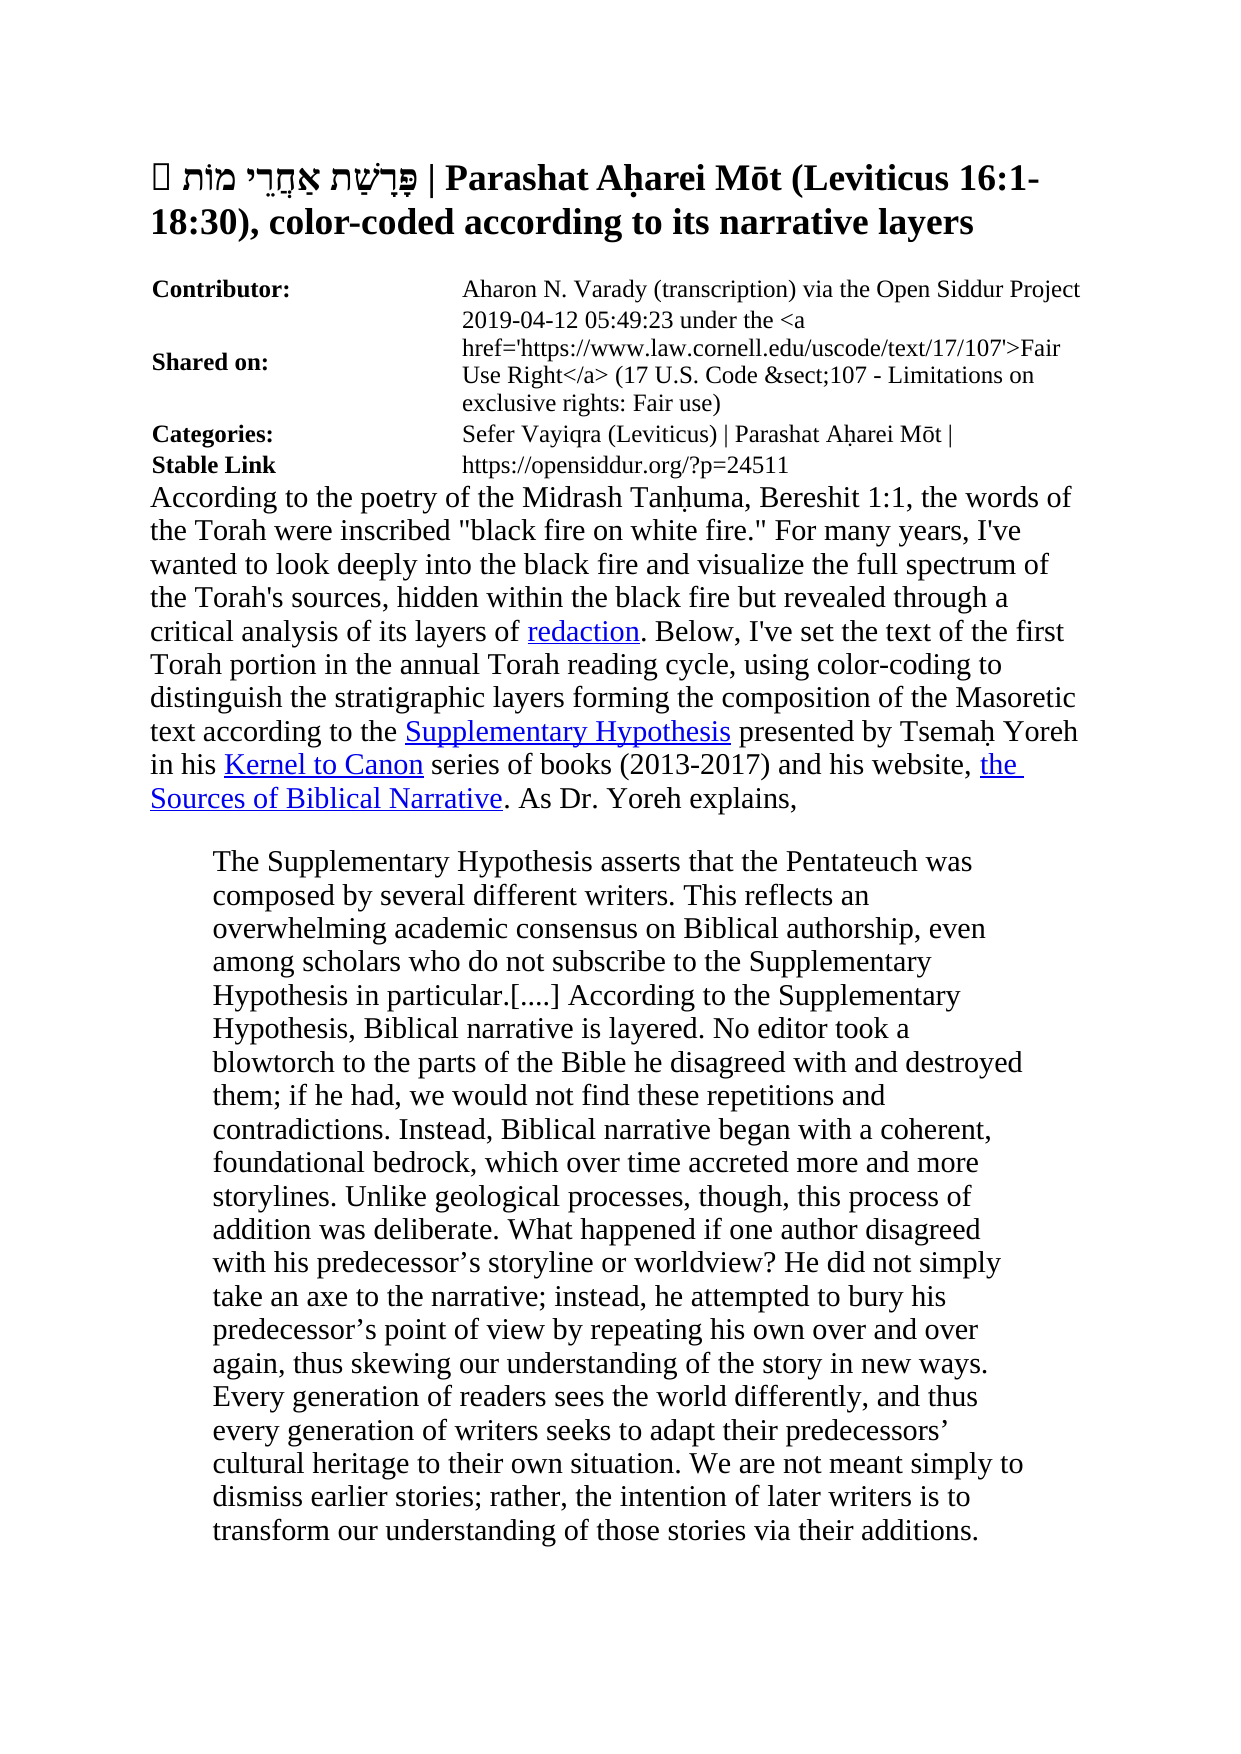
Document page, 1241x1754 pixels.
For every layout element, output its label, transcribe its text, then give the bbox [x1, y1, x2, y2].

subtitle 📜 פָּרָשַׁת אַחֲרֵי מוֹת | Parashat Aḥarei Mōt (Leviticus 16:1-18:30), color-coded according to its narrative layers [150, 150, 1090, 243]
table_header Contributor: [150, 274, 460, 304]
table_header Aharon N. Varady (transcription) via the Open Siddur Project [460, 274, 1090, 304]
text According to the poetry of the Midrash Tanḥuma, Bereshit 1:1, the words of the Torah were inscribed "black fire on white fire." For many years, I've wanted to look deeply into the black fire and visualize the full spectrum of the Torah's sources, hidden within the black fire but revealed through a critical analysis of its layers of redaction. Below, I've set the text of the first Torah portion in the annual Torah reading cycle, using color-coding to distinguish the stratigraphic layers forming the composition of the Masoretic text according to the Supplementary Hypothesis presented by Tsemaḥ Yoreh in his Kernel to Canon series of books (2013-2017) and his website, the Sources of Biblical Narrative. As Dr. Yoreh explains, [150, 480, 1090, 814]
text The Supplementary Hypothesis asserts that the Pentateuch was composed by several different writers. This reflects an overwhelming academic consensus on Biblical authorship, even among scholars who do not subscribe to the Supplementary Hypothesis in particular.[....] According to the Supplementary Hypothesis, Biblical narrative is layered. No editor took a blowtorch to the parts of the Bible he disagreed with and destroyed them; if he had, we would not find these repetitions and contradictions. Instead, Biblical narrative began with a coherent, foundational bedrock, which over time accreted more and more storylines. Unlike geological processes, though, this process of addition was deliberate. What happened if one author disagreed with his predecessor’s storyline or worldview? He did not simply take an axe to the narrative; instead, he attempted to bury his predecessor’s point of view by repeating his own over and over again, thus skewing our understanding of the story in new ways. Every generation of readers sees the world differently, and thus every generation of writers seeks to adapt their predecessors’ cultural heritage to their own situation. We are not meant simply to dismiss earlier stories; rather, the intention of later writers is to transform our understanding of those stories via their additions. [212, 844, 1028, 1547]
table_cell Categories: [150, 419, 460, 449]
table_cell 2019-04-12 05:49:23 under the <a href='https://www.law.cornell.edu/uscode/text/17/107'>Fair Use Right</a> (17 U.S. Code &sect;107 - Limitations on exclusive rights: Fair use) [460, 305, 1090, 418]
table_cell Stable Link [150, 449, 460, 480]
table_cell https://opensiddur.org/?p=24511 [460, 449, 1090, 480]
table_cell Shared on: [150, 305, 460, 418]
table_cell Sefer Vayiqra (Leviticus) | Parashat Aḥarei Mōt | [460, 419, 1090, 449]
